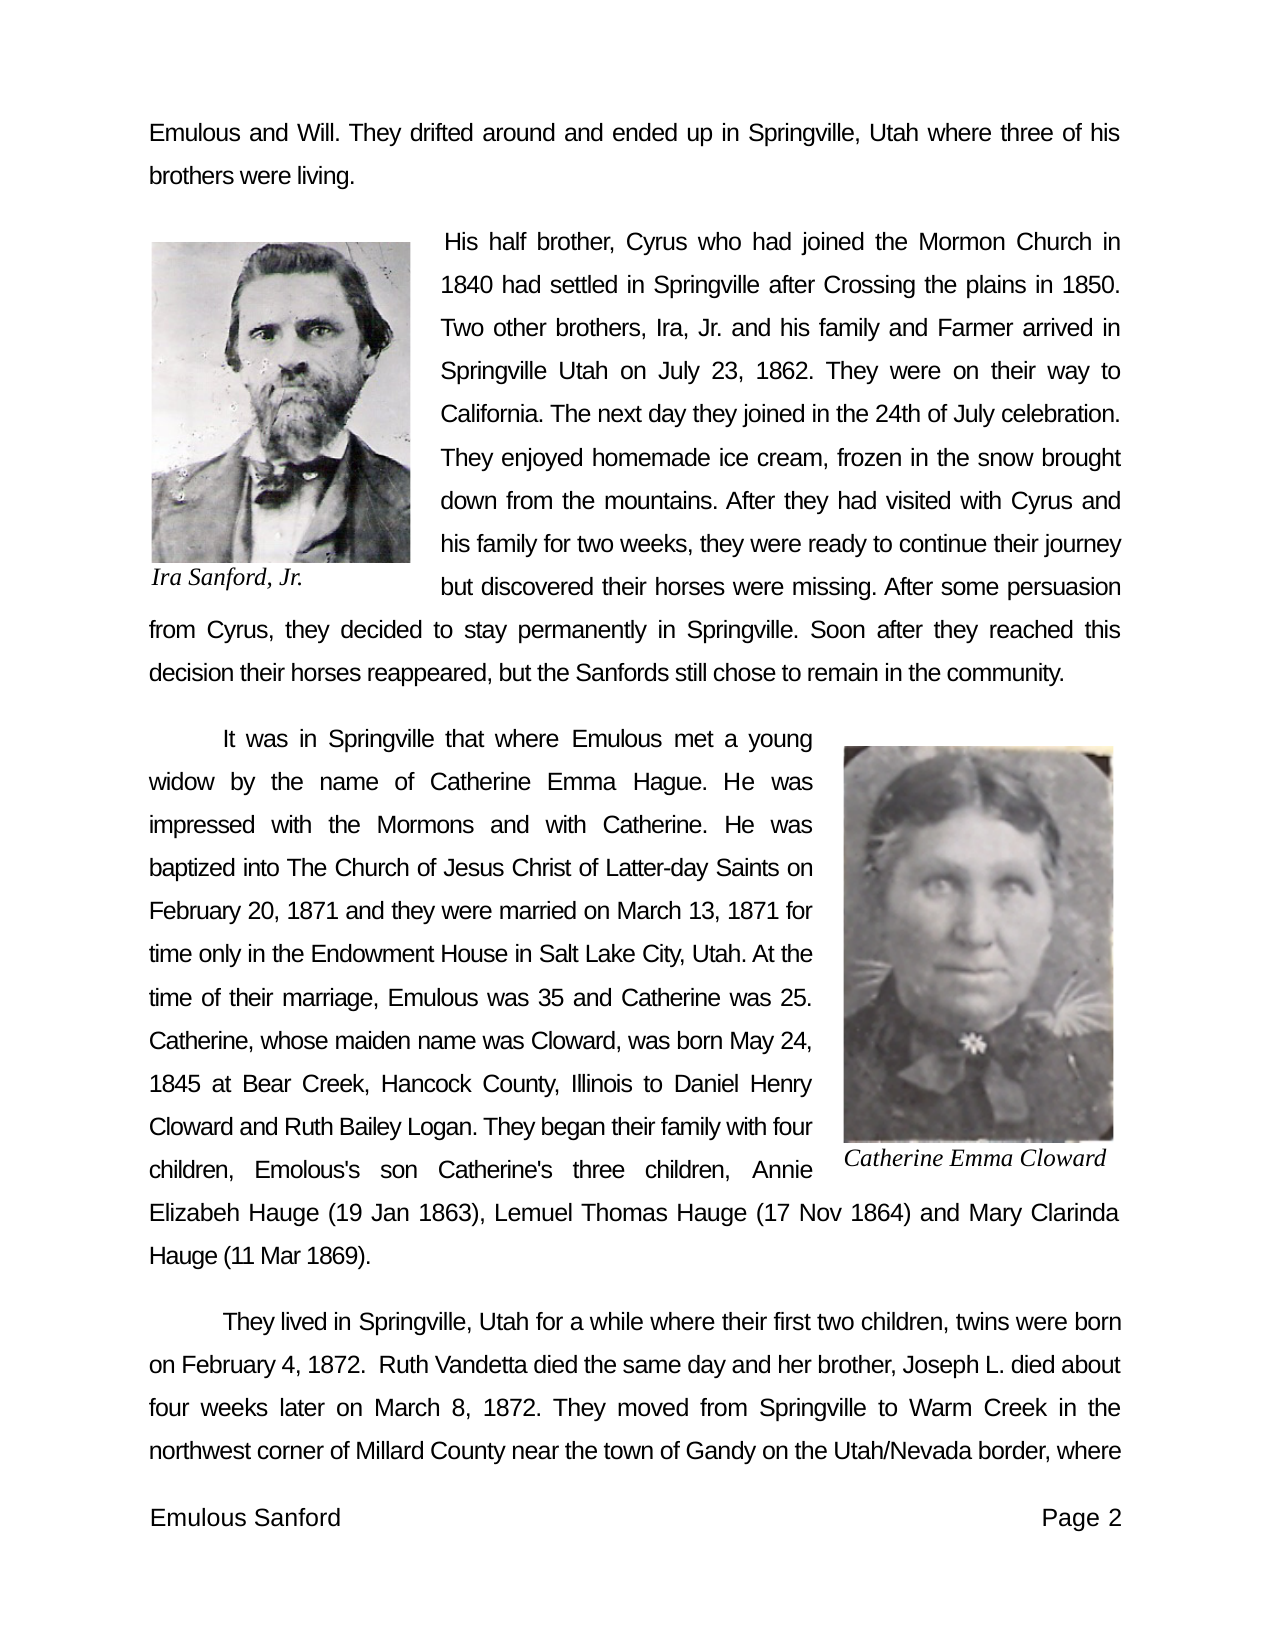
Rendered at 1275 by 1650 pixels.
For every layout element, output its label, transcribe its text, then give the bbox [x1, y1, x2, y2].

text They lived in Springville, Utah for a while where their first two children, twins were born on February 4, 1872. Ruth Vandetta died the same day and her brother, Joseph L. died about four weeks later on March 8, 1872. They moved from Springville to Warm Creek in the northwest corner of Millard County near the town of Gandy on the Utah/Nevada border, where [148, 1307, 1122, 1465]
text Catherine Emma Cloward [843, 1143, 1113, 1171]
text Ira Sanford, Jr. [151, 563, 410, 591]
text It was in Springville that where Emulous met a young widow by the name of Catherine Emma Hague. He was impressed with the Mormons and with Catherine. He was baptized into The Church of Jesus Christ of Latter-day Saints on February 20, 1871 and they were married on March 13, 1871 for time only in the Endowment House in Salt Lake City, Utah. At the time of their marriage, Emulous was 35 and Catherine was 25. Catherine, whose maiden name was Cloward, was born May 24, 1845 at Bear Creek, Hancock County, Illinois to Daniel Henry Cloward and Ruth Bailey Logan. They began their family with four children, Emolous's son Catherine's three children, Annie Elizabeh Hauge (19 Jan 1863), Lemuel Thomas Hauge (17 Nov 1864) and Mary Clarinda Hauge (11 Mar 1869). [148, 724, 1122, 1270]
text His half brother, Cyrus who had joined the Mormon Church in 1840 had settled in Springville after Crossing the plains in 1850. Two other brothers, Ira, Jr. and his family and Farmer arrived in Springville Utah on July 23, 1862. They were on their way to California. The next day they joined in the 24th of July celebration. They enjoyed homemade ice cream, frozen in the snow brought down from the mountains. After they had visited with Cyrus and his family for two weeks, they were ready to continue their journey but discovered their horses were missing. After some persuasion from Cyrus, they decided to stay permanently in Springville. Soon after they reached this decision their horses reappeared, but the Sanfords still chose to remain in the community. [148, 227, 1122, 687]
picture [843, 746, 1114, 1143]
text Emulous and Will. They drifted around and ended up in Springville, Utah where three of his brothers were living. [148, 118, 1122, 190]
picture [151, 242, 411, 563]
